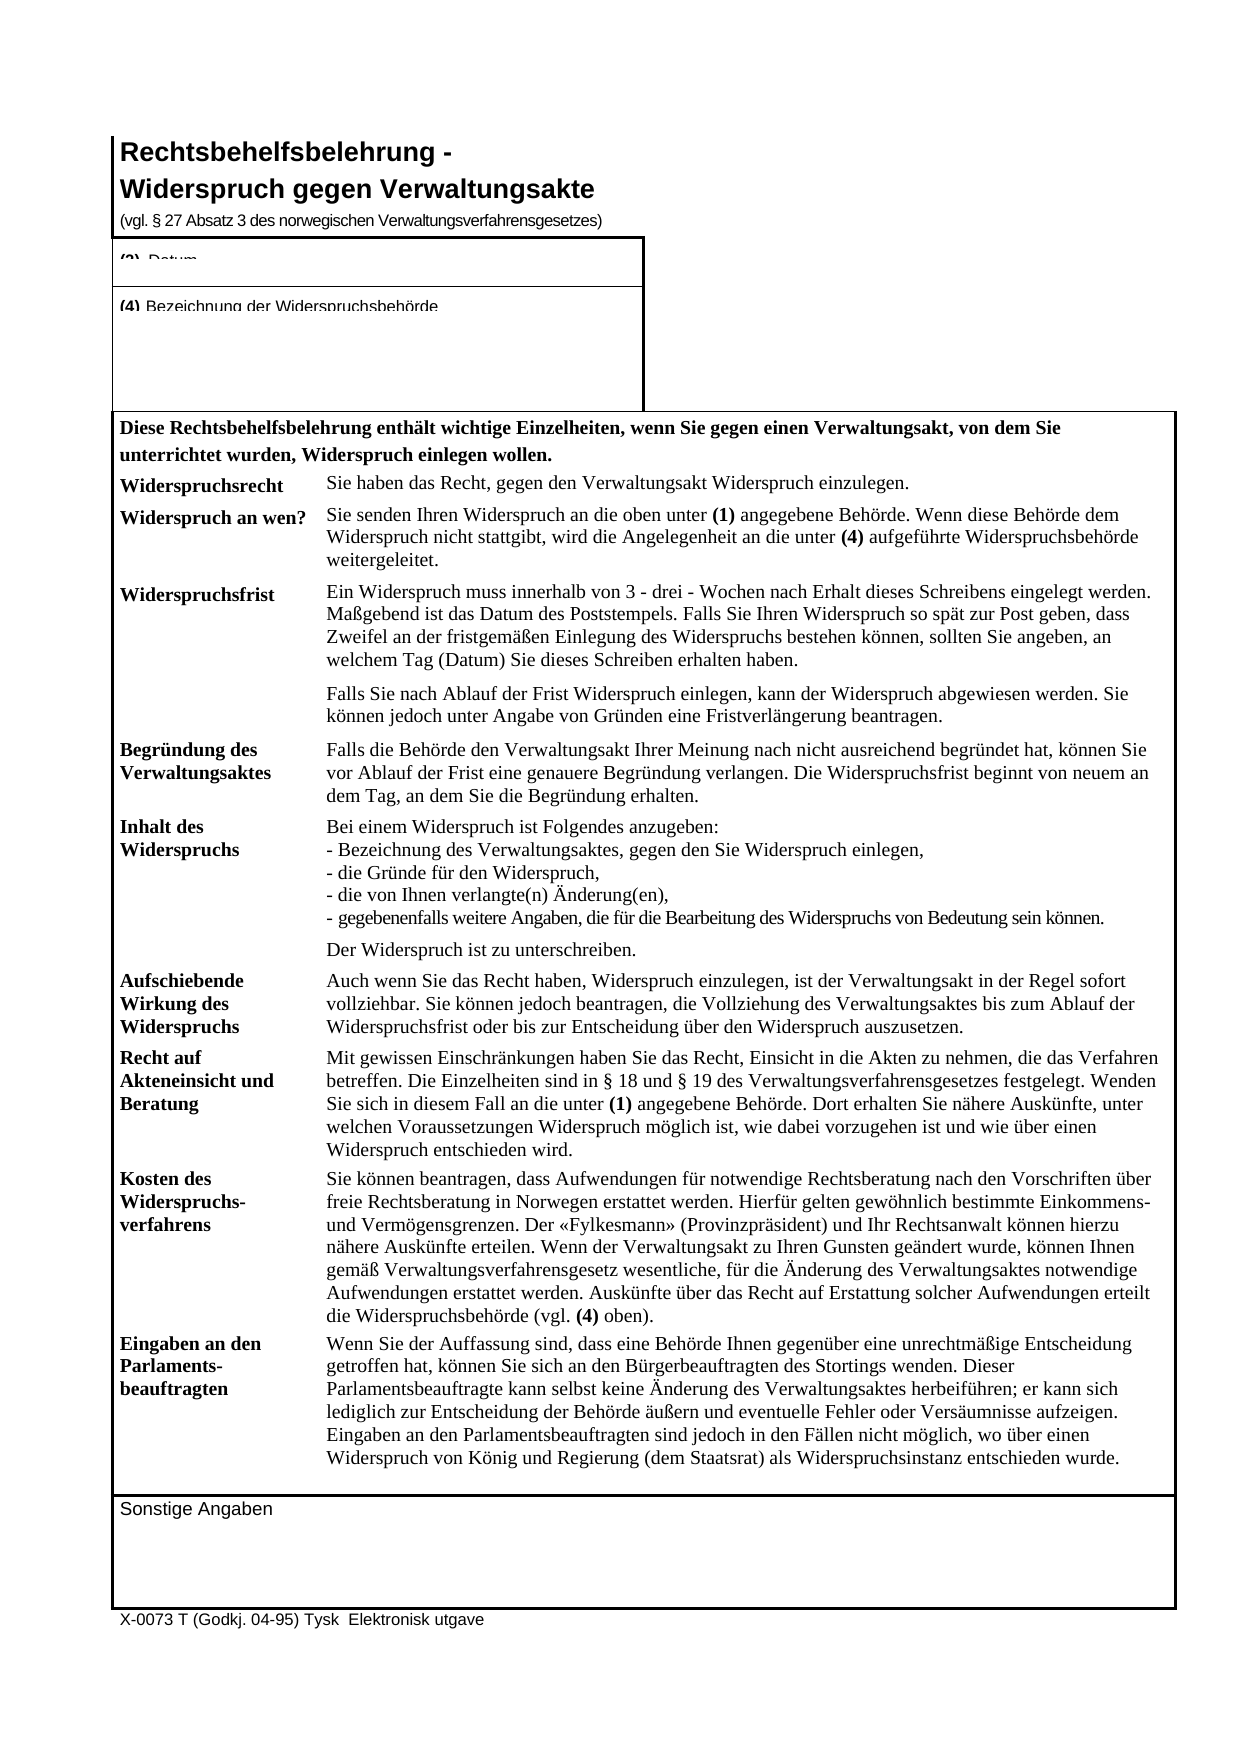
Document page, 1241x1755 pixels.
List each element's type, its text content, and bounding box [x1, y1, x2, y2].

table_cell Der Widerspruch ist zu unterschreiben. [319, 938, 1174, 969]
table_cell Sie können beantragen, dass Aufwendungen für notwendige Rechtsberatung nach den Vorschriften über freie Rechtsberatung in Norwegen erstattet werden. Hierfür gelten gewöhnlich bestimmte Einkommens- und Vermögensgrenzen. Der «Fylkesmann» (Provinzpräsident) und Ihr Rechtsanwalt können hierzu nähere Auskünfte erteilen. Wenn der Verwaltungsakt zu Ihren Gunsten geändert wurde, können Ihnen gemäß Verwaltungsverfahrensgesetz wesentliche, für die Änderung des Verwaltungsaktes notwendige Aufwendungen erstattet werden. Auskünfte über das Recht auf Erstattung solcher Aufwendungen erteilt die Widerspruchsbehörde (vgl. (4) oben). [319, 1167, 1174, 1332]
table_cell Sie senden Ihren Widerspruch an die oben unter (1) angegebene Behörde. Wenn diese Behörde dem Widerspruch nicht stattgibt, wird die Angelegenheit an die unter (4) aufgeführte Widerspruchsbehörde weitergeleitet. [319, 503, 1174, 579]
table_header Diese Rechtsbehelfsbelehrung enthält wichtige Einzelheiten, wenn Sie gegen einen Verwaltungsakt, von dem Sie unterrichtet wurden, Widerspruch einlegen wollen. [114, 412, 1174, 471]
table_cell [114, 682, 319, 738]
table_cell Widerspruch gegen Verwaltungsakte [114, 173, 644, 211]
table_cell Ein Widerspruch muss innerhalb von 3 - drei - Wochen nach Erhalt dieses Schreibens eingelegt werden. Maßgebend ist das Datum des Poststempels. Falls Sie Ihren Widerspruch so spät zur Post geben, dass Zweifel an der fristgemäßen Einlegung des Widerspruchs bestehen können, sollten Sie angeben, an welchem Tag (Datum) Sie dieses Schreiben erhalten haben. [319, 580, 1174, 682]
table_cell (2) Datum [113, 239, 213, 259]
table_cell Aufschiebende Wirkung des Widerspruchs [114, 969, 319, 1046]
table_cell (vgl. § 27 Absatz 3 des norwegischen Verwaltungsverfahrensgesetzes) [114, 211, 644, 236]
table_cell Wenn Sie der Auffassung sind, dass eine Behörde Ihnen gegenüber eine unrechtmäßige Entscheidung getroffen hat, können Sie sich an den Bürgerbeauftragten des Stortings wenden. Dieser Parlamentsbeauftragte kann selbst keine Änderung des Verwaltungsaktes herbeiführen; er kann sich lediglich zur Entscheidung der Behörde äußern und eventuelle Fehler oder Versäumnisse aufzeigen. Eingaben an den Parlamentsbeauftragten sind jedoch in den Fällen nicht möglich, wo über einen Widerspruch von König und Regierung (dem Staatsrat) als Widerspruchsinstanz entschieden wurde. [319, 1332, 1174, 1494]
table_header [112, 100, 644, 136]
table_cell [114, 1519, 1174, 1607]
table_cell [213, 239, 642, 259]
table_cell Recht auf Akteneinsicht und Beratung [114, 1046, 319, 1167]
table_cell Widerspruchsrecht [114, 471, 319, 502]
table_cell [114, 938, 319, 969]
table_cell Eingaben an den Parlaments- beauftragten [114, 1332, 319, 1494]
table_cell Kosten des Widerspruchs- verfahrens [114, 1167, 319, 1332]
table_cell Falls die Behörde den Verwaltungsakt Ihrer Meinung nach nicht ausreichend begründet hat, können Sie vor Ablauf der Frist eine genauere Begründung verlangen. Die Widerspruchsfrist beginnt von neuem an dem Tag, an dem Sie die Begründung erhalten. [319, 738, 1174, 815]
table_cell Widerspruch an wen? [114, 503, 319, 579]
table_cell Begründung des Verwaltungsaktes [114, 738, 319, 815]
table_cell [113, 259, 642, 286]
table_cell Widerspruchsfrist [114, 580, 319, 682]
table_cell (4) Bezeichnung der Widerspruchsbehörde [113, 287, 642, 311]
table_cell Sonstige Angaben [114, 1497, 1174, 1519]
table_cell Bei einem Widerspruch ist Folgendes anzugeben: - Bezeichnung des Verwaltungsaktes, gegen den Sie Widerspruch einlegen, - die Gründe für den Widerspruch, - die von Ihnen verlangte(n) Änderung(en), - gegebenenfalls weitere Angaben, die für die Bearbeitung des Widerspruchs von Bedeutung sein können. [319, 815, 1174, 938]
table_cell Sie haben das Recht, gegen den Verwaltungsakt Widerspruch einzulegen. [319, 471, 1174, 502]
table_cell Falls Sie nach Ablauf der Frist Widerspruch einlegen, kann der Widerspruch abgewiesen werden. Sie können jedoch unter Angabe von Gründen eine Fristverlängerung beantragen. [319, 682, 1174, 738]
table_cell Auch wenn Sie das Recht haben, Widerspruch einzulegen, ist der Verwaltungsakt in der Regel sofort vollziehbar. Sie können jedoch beantragen, die Vollziehung des Verwaltungsaktes bis zum Ablauf der Widerspruchsfrist oder bis zur Entscheidung über den Widerspruch auszusetzen. [319, 969, 1174, 1046]
table_cell [113, 311, 642, 411]
table_cell Inhalt des Widerspruchs [114, 815, 319, 938]
table_cell Mit gewissen Einschränkungen haben Sie das Recht, Einsicht in die Akten zu nehmen, die das Verfahren betreffen. Die Einzelheiten sind in § 18 und § 19 des Verwaltungsverfahrensgesetzes festgelegt. Wenden Sie sich in diesem Fall an die unter (1) angegebene Behörde. Dort erhalten Sie nähere Auskünfte, unter welchen Voraussetzungen Widerspruch möglich ist, wie dabei vorzugehen ist und wie über einen Widerspruch entschieden wird. [319, 1046, 1174, 1167]
table_cell Rechtsbehelfsbelehrung - [114, 136, 644, 173]
table_cell X-0073 T (Godkj. 04-95) Tysk Elektronisk utgave [112, 1610, 1175, 1629]
